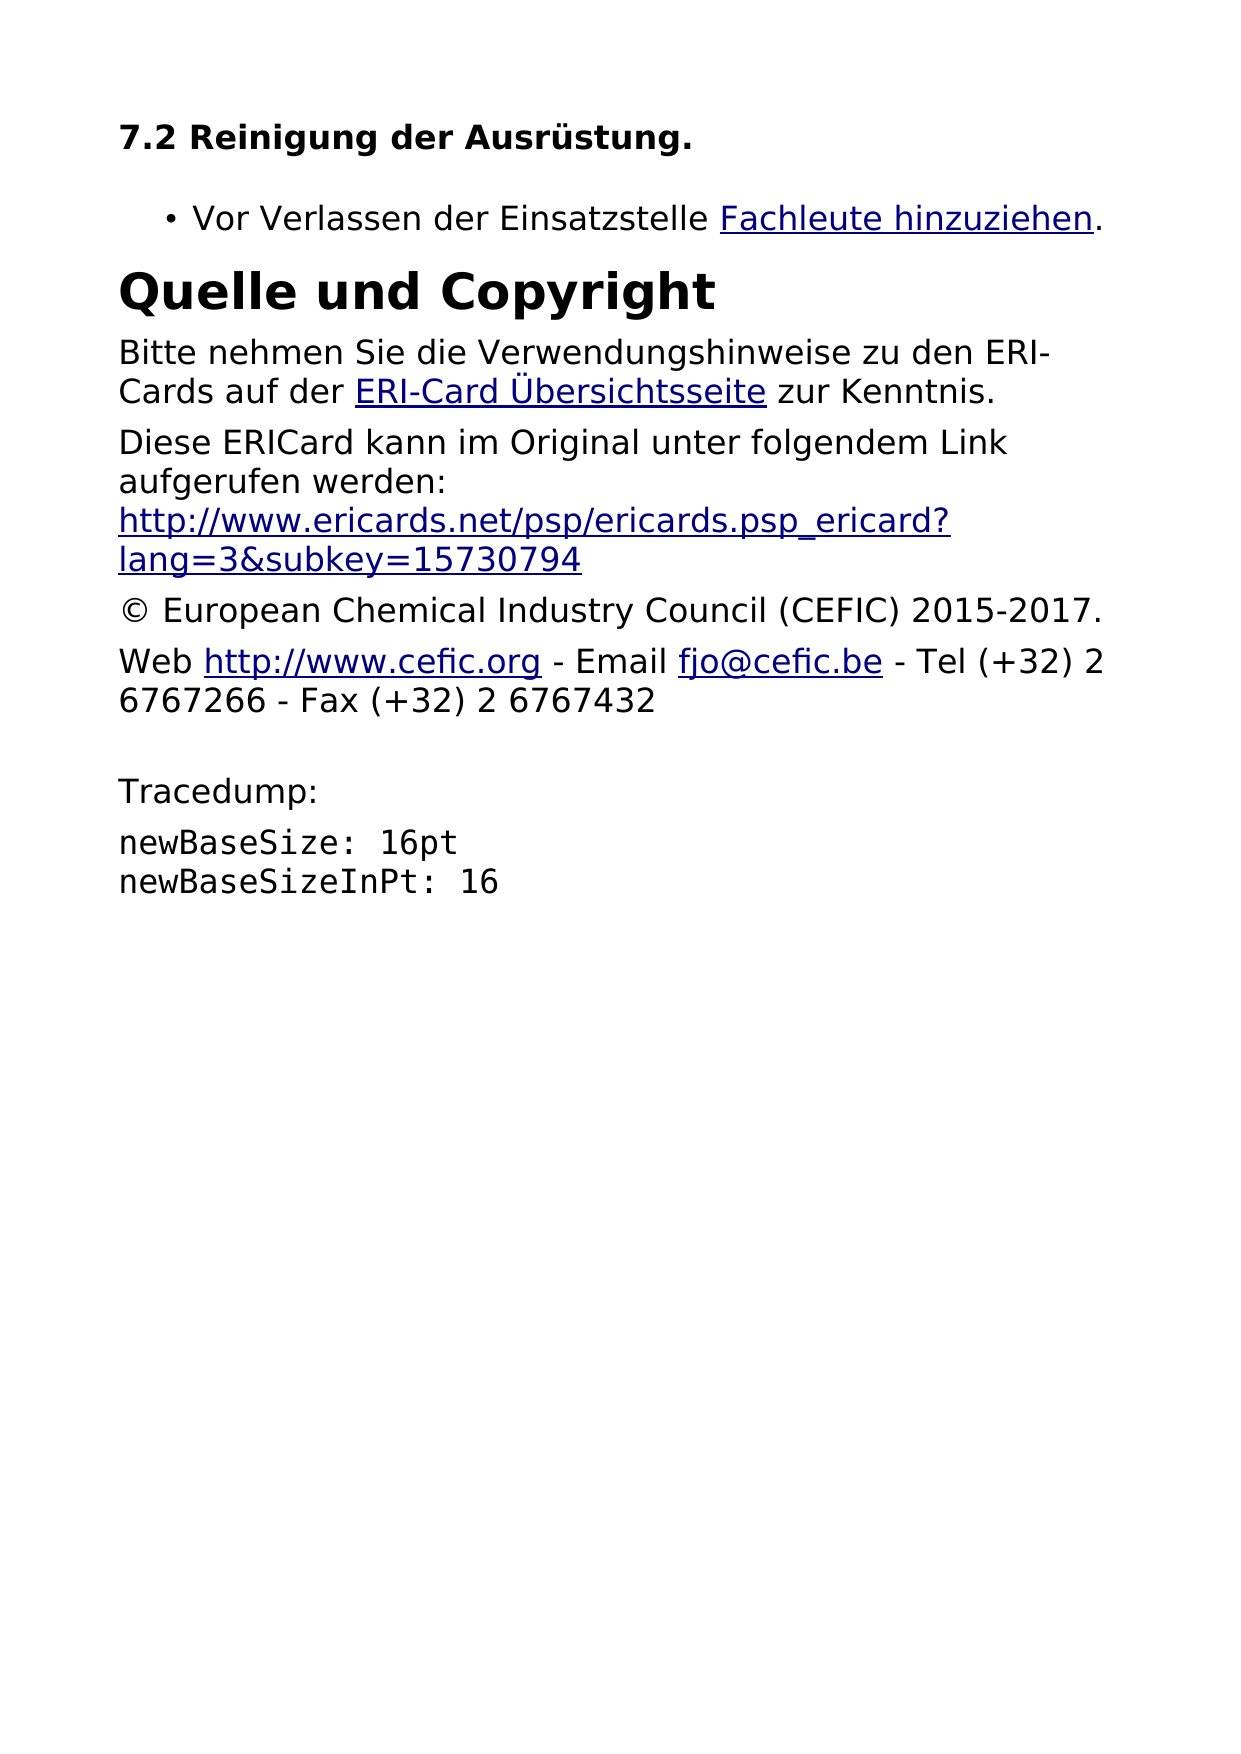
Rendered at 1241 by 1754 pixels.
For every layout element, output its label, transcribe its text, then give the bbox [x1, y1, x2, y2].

text Bitte nehmen Sie die Verwendungshinweise zu den ERI-Cards auf der ERI-Card Übersichtsseite zur Kenntnis. [118, 333, 1122, 411]
subtitle 7.2 Reinigung der Ausrüstung. [118, 118, 1122, 157]
subtitle Quelle und Copyright [118, 263, 1122, 321]
text © European Chemical Industry Council (CEFIC) 2015-2017. [118, 592, 1122, 631]
text Tracedump: [118, 733, 1122, 811]
list Vor Verlassen der Einsatzstelle Fachleute hinzuziehen. [177, 199, 1122, 238]
text Diese ERICard kann im Original unter folgendem Link aufgerufen werden: http://www.ericards.net/psp/ericards.psp_ericard?lang=3&subkey=15730794 [118, 424, 1122, 579]
text Web http://www.cefic.org - Email fjo@cefic.be - Tel (+32) 2 6767266 - Fax (+32) 2 6767432 [118, 643, 1122, 721]
text newBaseSize: 16pt newBaseSizeInPt: 16 [118, 823, 1122, 901]
